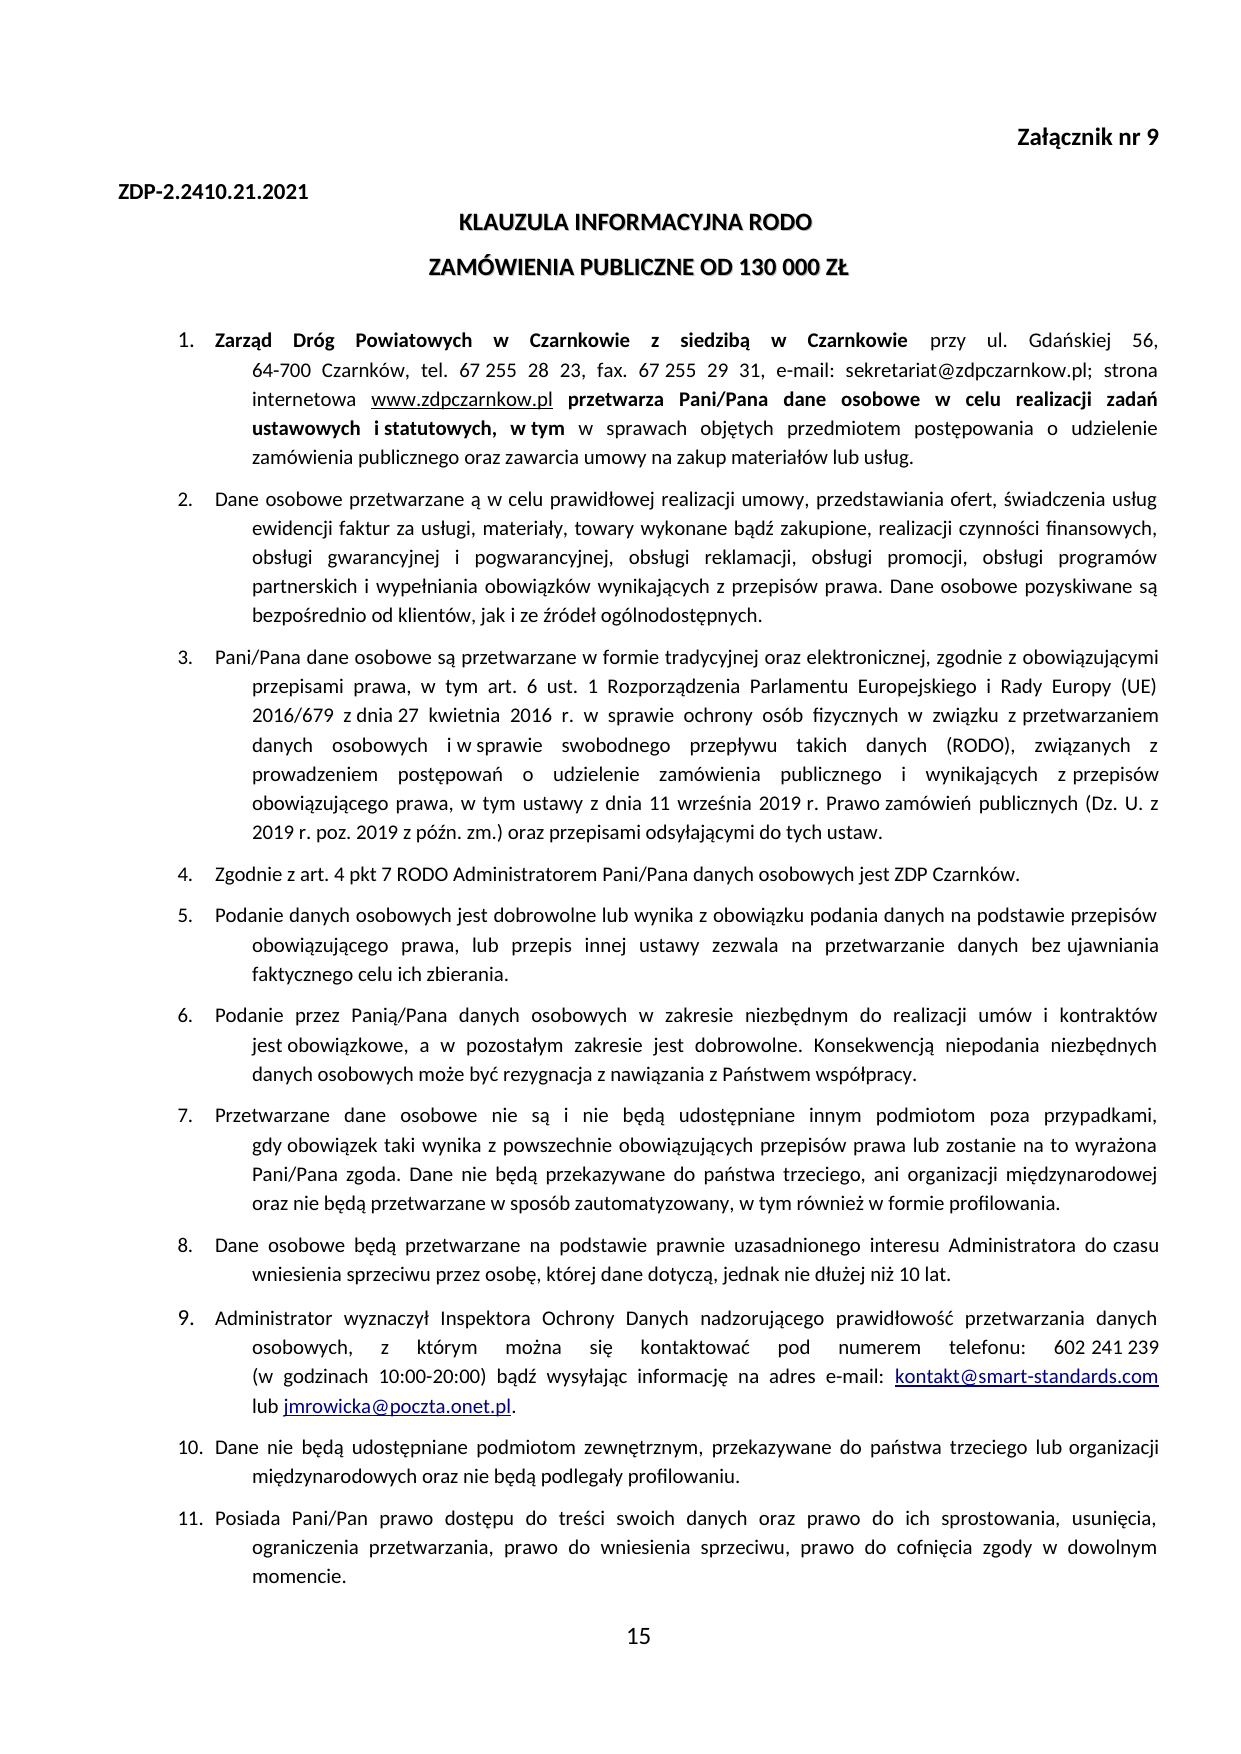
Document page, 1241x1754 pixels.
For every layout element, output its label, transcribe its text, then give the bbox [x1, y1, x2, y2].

list Zarząd Dróg Powiatowych w Czarnkowie z siedzibą w Czarnkowie przy ul. Gdańskiej 56, 64-700 Czarnków, tel. 67 255 28 23, fax. 67 255 29 31, e-mail: sekretariat@zdpczarnkow.pl; strona internetowa www.zdpczarnkow.pl przetwarza Pani/Pana dane osobowe w celu realizacji zadań ustawowych i statutowych, w tym w sprawach objętych przedmiotem postępowania o udzielenie zamówienia publicznego oraz zawarcia umowy na zakup materiałów lub usług. [177, 325, 1159, 470]
list Podanie danych osobowych jest dobrowolne lub wynika z obowiązku podania danych na podstawie przepisów obowiązującego prawa, lub przepis innej ustawy zezwala na przetwarzanie danych bez ujawniania faktycznego celu ich zbierania. [177, 903, 1159, 986]
list Przetwarzane dane osobowe nie są i nie będą udostępniane innym podmiotom poza przypadkami, gdy obowiązek taki wynika z powszechnie obowiązujących przepisów prawa lub zostanie na to wyrażona Pani/Pana zgoda. Dane nie będą przekazywane do państwa trzeciego, ani organizacji międzynarodowej oraz nie będą przetwarzane w sposób zautomatyzowany, w tym również w formie profilowania. [177, 1103, 1159, 1216]
text ZAMÓWIENIA PUBLICZNE OD 130 000 ZŁ [118, 252, 1159, 282]
list Dane nie będą udostępniane podmiotom zewnętrznym, przekazywane do państwa trzeciego lub organizacji międzynarodowych oraz nie będą podlegały profilowaniu. [177, 1434, 1159, 1489]
list Pani/Pana dane osobowe są przetwarzane w formie tradycyjnej oraz elektronicznej, zgodnie z obowiązującymi przepisami prawa, w tym art. 6 ust. 1 Rozporządzenia Parlamentu Europejskiego i Rady Europy (UE) 2016/679 z dnia 27 kwietnia 2016 r. w sprawie ochrony osób fizycznych w związku z przetwarzaniem danych osobowych i w sprawie swobodnego przepływu takich danych (RODO), związanych z prowadzeniem postępowań o udzielenie zamówienia publicznego i wynikających z przepisów obowiązującego prawa, w tym ustawy z dnia 11 września 2019 r. Prawo zamówień publicznych (Dz. U. z 2019 r. poz. 2019 z późn. zm.) oraz przepisami odsyłającymi do tych ustaw. [177, 644, 1159, 845]
text ZDP-2.2410.21.2021 [118, 177, 1159, 205]
list Posiada Pani/Pan prawo dostępu do treści swoich danych oraz prawo do ich sprostowania, usunięcia, ograniczenia przetwarzania, prawo do wniesienia sprzeciwu, prawo do cofnięcia zgody w dowolnym momencie. [177, 1505, 1159, 1589]
list Administrator wyznaczył Inspektora Ochrony Danych nadzorującego prawidłowość przetwarzania danych osobowych, z którym można się kontaktować pod numerem telefonu: 602 241 239 (w godzinach 10:00-20:00) bądź wysyłając informację na adres e-mail: kontakt@smart-standards.com lub jmrowicka@poczta.onet.pl. [177, 1303, 1159, 1418]
list Dane osobowe przetwarzane ą w celu prawidłowej realizacji umowy, przedstawiania ofert, świadczenia usług ewidencji faktur za usługi, materiały, towary wykonane bądź zakupione, realizacji czynności finansowych, obsługi gwarancyjnej i pogwarancyjnej, obsługi reklamacji, obsługi promocji, obsługi programów partnerskich i wypełniania obowiązków wynikających z przepisów prawa. Dane osobowe pozyskiwane są bezpośrednio od klientów, jak i ze źródeł ogólnodostępnych. [177, 486, 1159, 628]
text Załącznik nr 9 [118, 121, 1159, 152]
text KLAUZULA INFORMACYJNA RODO [118, 206, 1159, 236]
list Dane osobowe będą przetwarzane na podstawie prawnie uzasadnionego interesu Administratora do czasu wniesienia sprzeciwu przez osobę, której dane dotyczą, jednak nie dłużej niż 10 lat. [177, 1232, 1159, 1286]
list Zgodnie z art. 4 pkt 7 RODO Administratorem Pani/Pana danych osobowych jest ZDP Czarnków. [177, 861, 1159, 886]
list Podanie przez Panią/Pana danych osobowych w zakresie niezbędnym do realizacji umów i kontraktów jest obowiązkowe, a w pozostałym zakresie jest dobrowolne. Konsekwencją niepodania niezbędnych danych osobowych może być rezygnacja z nawiązania z Państwem współpracy. [177, 1003, 1159, 1086]
